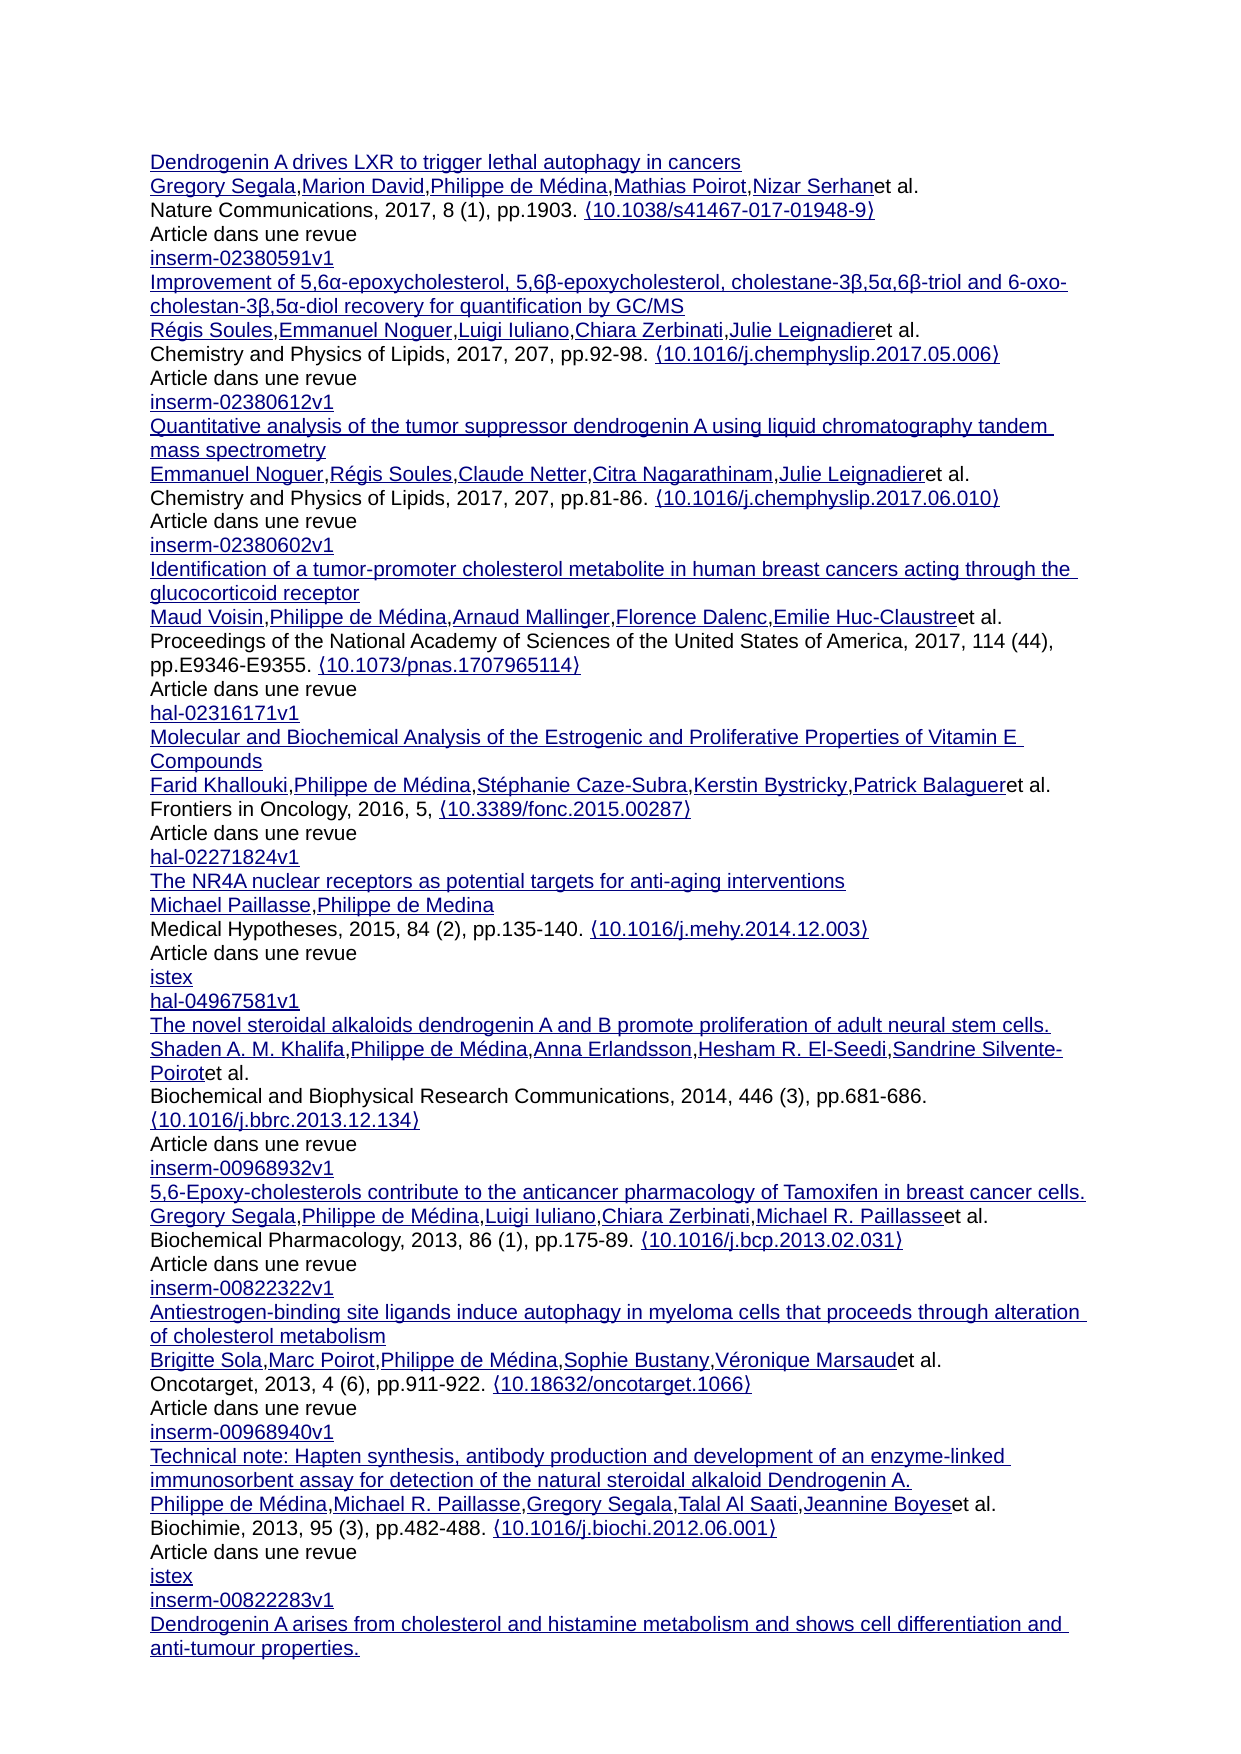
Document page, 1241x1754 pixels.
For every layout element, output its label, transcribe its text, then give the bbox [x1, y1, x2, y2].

table_cell Dendrogenin A drives LXR to trigger lethal autophagy in cancers Gregory Segala,Marion David,Philippe de Médina,Mathias Poirot,Nizar Serhanet al. Nature Communications, 2017, 8 (1), pp.1903. ⟨10.1038/s41467-017-01948-9⟩ Article dans une revue inserm-02380591v1 [150, 150, 1090, 270]
table_cell Technical note: Hapten synthesis, antibody production and development of an enzyme-linked immunosorbent assay for detection of the natural steroidal alkaloid Dendrogenin A. Philippe de Médina,Michael R. Paillasse,Gregory Segala,Talal Al Saati,Jeannine Boyeset al. Biochimie, 2013, 95 (3), pp.482-488. ⟨10.1016/j.biochi.2012.06.001⟩ Article dans une revue istex inserm-00822283v1 [150, 1444, 1090, 1611]
table_cell Improvement of 5,6α-epoxycholesterol, 5,6β-epoxycholesterol, cholestane-3β,5α,6β-triol and 6-oxo-cholestan-3β,5α-diol recovery for quantification by GC/MS Régis Soules,Emmanuel Noguer,Luigi Iuliano,Chiara Zerbinati,Julie Leignadieret al. Chemistry and Physics of Lipids, 2017, 207, pp.92-98. ⟨10.1016/j.chemphyslip.2017.05.006⟩ Article dans une revue inserm-02380612v1 [150, 270, 1090, 413]
table_cell Identification of a tumor-promoter cholesterol metabolite in human breast cancers acting through the glucocorticoid receptor Maud Voisin,Philippe de Médina,Arnaud Mallinger,Florence Dalenc,Emilie Huc-Claustreet al. Proceedings of the National Academy of Sciences of the United States of America, 2017, 114 (44), pp.E9346-E9355. ⟨10.1073/pnas.1707965114⟩ Article dans une revue hal-02316171v1 [150, 557, 1090, 725]
table_cell The novel steroidal alkaloids dendrogenin A and B promote proliferation of adult neural stem cells. Shaden A. M. Khalifa,Philippe de Médina,Anna Erlandsson,Hesham R. El-Seedi,Sandrine Silvente-Poirotet al. Biochemical and Biophysical Research Communications, 2014, 446 (3), pp.681-686. ⟨10.1016/j.bbrc.2013.12.134⟩ Article dans une revue inserm-00968932v1 [150, 1013, 1090, 1180]
table_cell The NR4A nuclear receptors as potential targets for anti-aging interventions Michael Paillasse,Philippe de Medina Medical Hypotheses, 2015, 84 (2), pp.135-140. ⟨10.1016/j.mehy.2014.12.003⟩ Article dans une revue istex hal-04967581v1 [150, 869, 1090, 1012]
table_cell Quantitative analysis of the tumor suppressor dendrogenin A using liquid chromatography tandem mass spectrometry Emmanuel Noguer,Régis Soules,Claude Netter,Citra Nagarathinam,Julie Leignadieret al. Chemistry and Physics of Lipids, 2017, 207, pp.81-86. ⟨10.1016/j.chemphyslip.2017.06.010⟩ Article dans une revue inserm-02380602v1 [150, 414, 1090, 557]
table_cell 5,6-Epoxy-cholesterols contribute to the anticancer pharmacology of Tamoxifen in breast cancer cells. Gregory Segala,Philippe de Médina,Luigi Iuliano,Chiara Zerbinati,Michael R. Paillasseet al. Biochemical Pharmacology, 2013, 86 (1), pp.175-89. ⟨10.1016/j.bcp.2013.02.031⟩ Article dans une revue inserm-00822322v1 [150, 1180, 1090, 1300]
table_cell Molecular and Biochemical Analysis of the Estrogenic and Proliferative Properties of Vitamin E Compounds Farid Khallouki,Philippe de Médina,Stéphanie Caze-Subra,Kerstin Bystricky,Patrick Balagueret al. Frontiers in Oncology, 2016, 5, ⟨10.3389/fonc.2015.00287⟩ Article dans une revue hal-02271824v1 [150, 725, 1090, 869]
table_cell Antiestrogen-binding site ligands induce autophagy in myeloma cells that proceeds through alteration of cholesterol metabolism Brigitte Sola,Marc Poirot,Philippe de Médina,Sophie Bustany,Véronique Marsaudet al. Oncotarget, 2013, 4 (6), pp.911-922. ⟨10.18632/oncotarget.1066⟩ Article dans une revue inserm-00968940v1 [150, 1300, 1090, 1444]
table_cell Dendrogenin A arises from cholesterol and histamine metabolism and shows cell differentiation and anti-tumour properties. [150, 1611, 1090, 1659]
